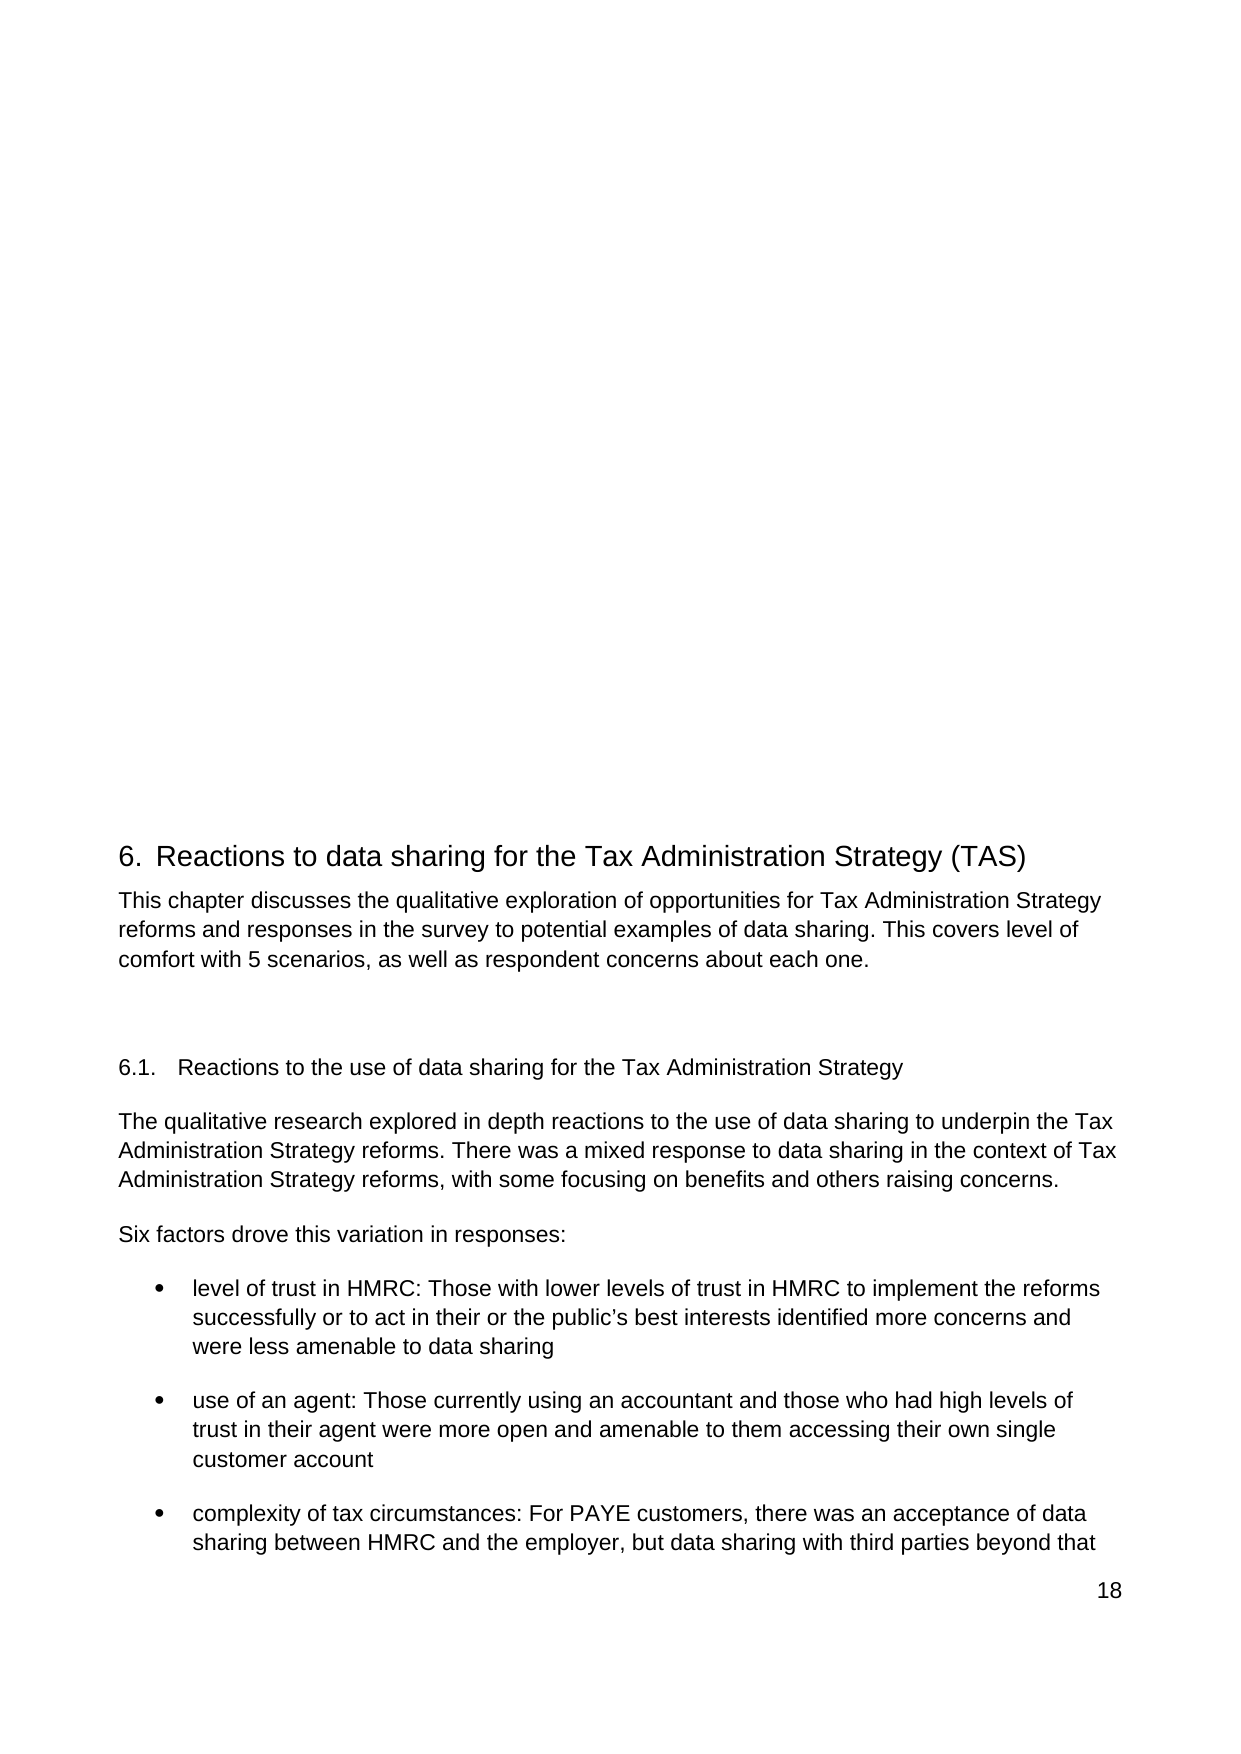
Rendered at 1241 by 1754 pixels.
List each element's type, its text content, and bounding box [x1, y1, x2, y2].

list complexity of tax circumstances: For PAYE customers, there was an acceptance of data sharing between HMRC and the employer, but data sharing with third parties beyond that [155, 1498, 1122, 1556]
subtitle Reactions to the use of data sharing for the Tax Administration Strategy [118, 1052, 1122, 1081]
text The qualitative research explored in depth reactions to the use of data sharing to underpin the Tax Administration Strategy reforms. There was a mixed response to data sharing in the context of Tax Administration Strategy reforms, with some focusing on benefits and others raising concerns. [118, 1106, 1122, 1194]
list level of trust in HMRC: Those with lower levels of trust in HMRC to implement the reforms successfully or to act in their or the public’s best interests identified more concerns and were less amenable to data sharing [155, 1273, 1122, 1360]
list use of an agent: Those currently using an accountant and those who had high levels of trust in their agent were more open and amenable to them accessing their own single customer account [155, 1385, 1122, 1473]
subtitle Reactions to data sharing for the Tax Administration Strategy (TAS) [118, 839, 1122, 873]
text Six factors drove this variation in responses: [118, 1219, 1122, 1248]
text This chapter discusses the qualitative exploration of opportunities for Tax Administration Strategy reforms and responses in the survey to potential examples of data sharing. This covers level of comfort with 5 scenarios, as well as respondent concerns about each one. [118, 885, 1122, 973]
